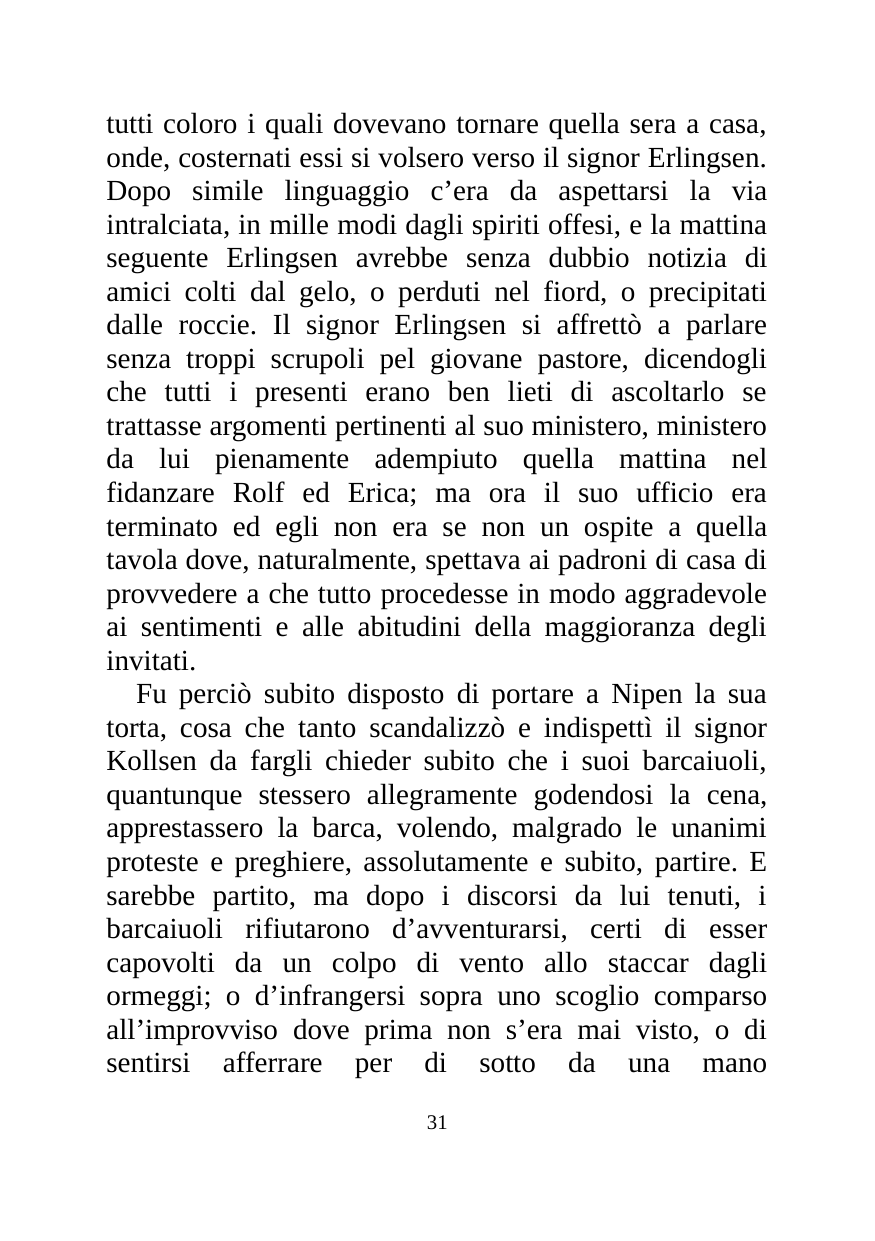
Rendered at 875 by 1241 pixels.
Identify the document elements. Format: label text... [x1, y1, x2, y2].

text Fu perciò subito disposto di portare a Nipen la sua torta, cosa che tanto scandalizzò e indispettì il signor Kollsen da fargli chieder subito che i suoi barcaiuoli, quantunque stessero allegramente godendosi la cena, apprestassero la barca, volendo, malgrado le unanimi proteste e preghiere, assolutamente e subito, partire. E sarebbe partito, ma dopo i discorsi da lui tenuti, i barcaiuoli rifiutarono d’avventurarsi, certi di esser capovolti da un colpo di vento allo staccar dagli ormeggi; o d’infrangersi sopra uno scoglio comparso all’improvviso dove prima non s’era mai visto, o di sentirsi afferrare per di sotto da una mano [106, 676, 768, 1079]
text tutti coloro i quali dovevano tornare quella sera a casa, onde, costernati essi si volsero verso il signor Erlingsen. Dopo simile linguaggio c’era da aspettarsi la via intralciata, in mille modi dagli spiriti offesi, e la mattina seguente Erlingsen avrebbe senza dubbio notizia di amici colti dal gelo, o perduti nel fiord, o precipitati dalle roccie. Il signor Erlingsen si affrettò a parlare senza troppi scrupoli pel giovane pastore, dicendogli che tutti i presenti erano ben lieti di ascoltarlo se trattasse argomenti pertinenti al suo ministero, ministero da lui pienamente adempiuto quella mattina nel fidanzare Rolf ed Erica; ma ora il suo ufficio era terminato ed egli non era se non un ospite a quella tavola dove, naturalmente, spettava ai padroni di casa di provvedere a che tutto procedesse in modo aggradevole ai sentimenti e alle abitudini della maggioranza degli invitati. [106, 106, 768, 676]
